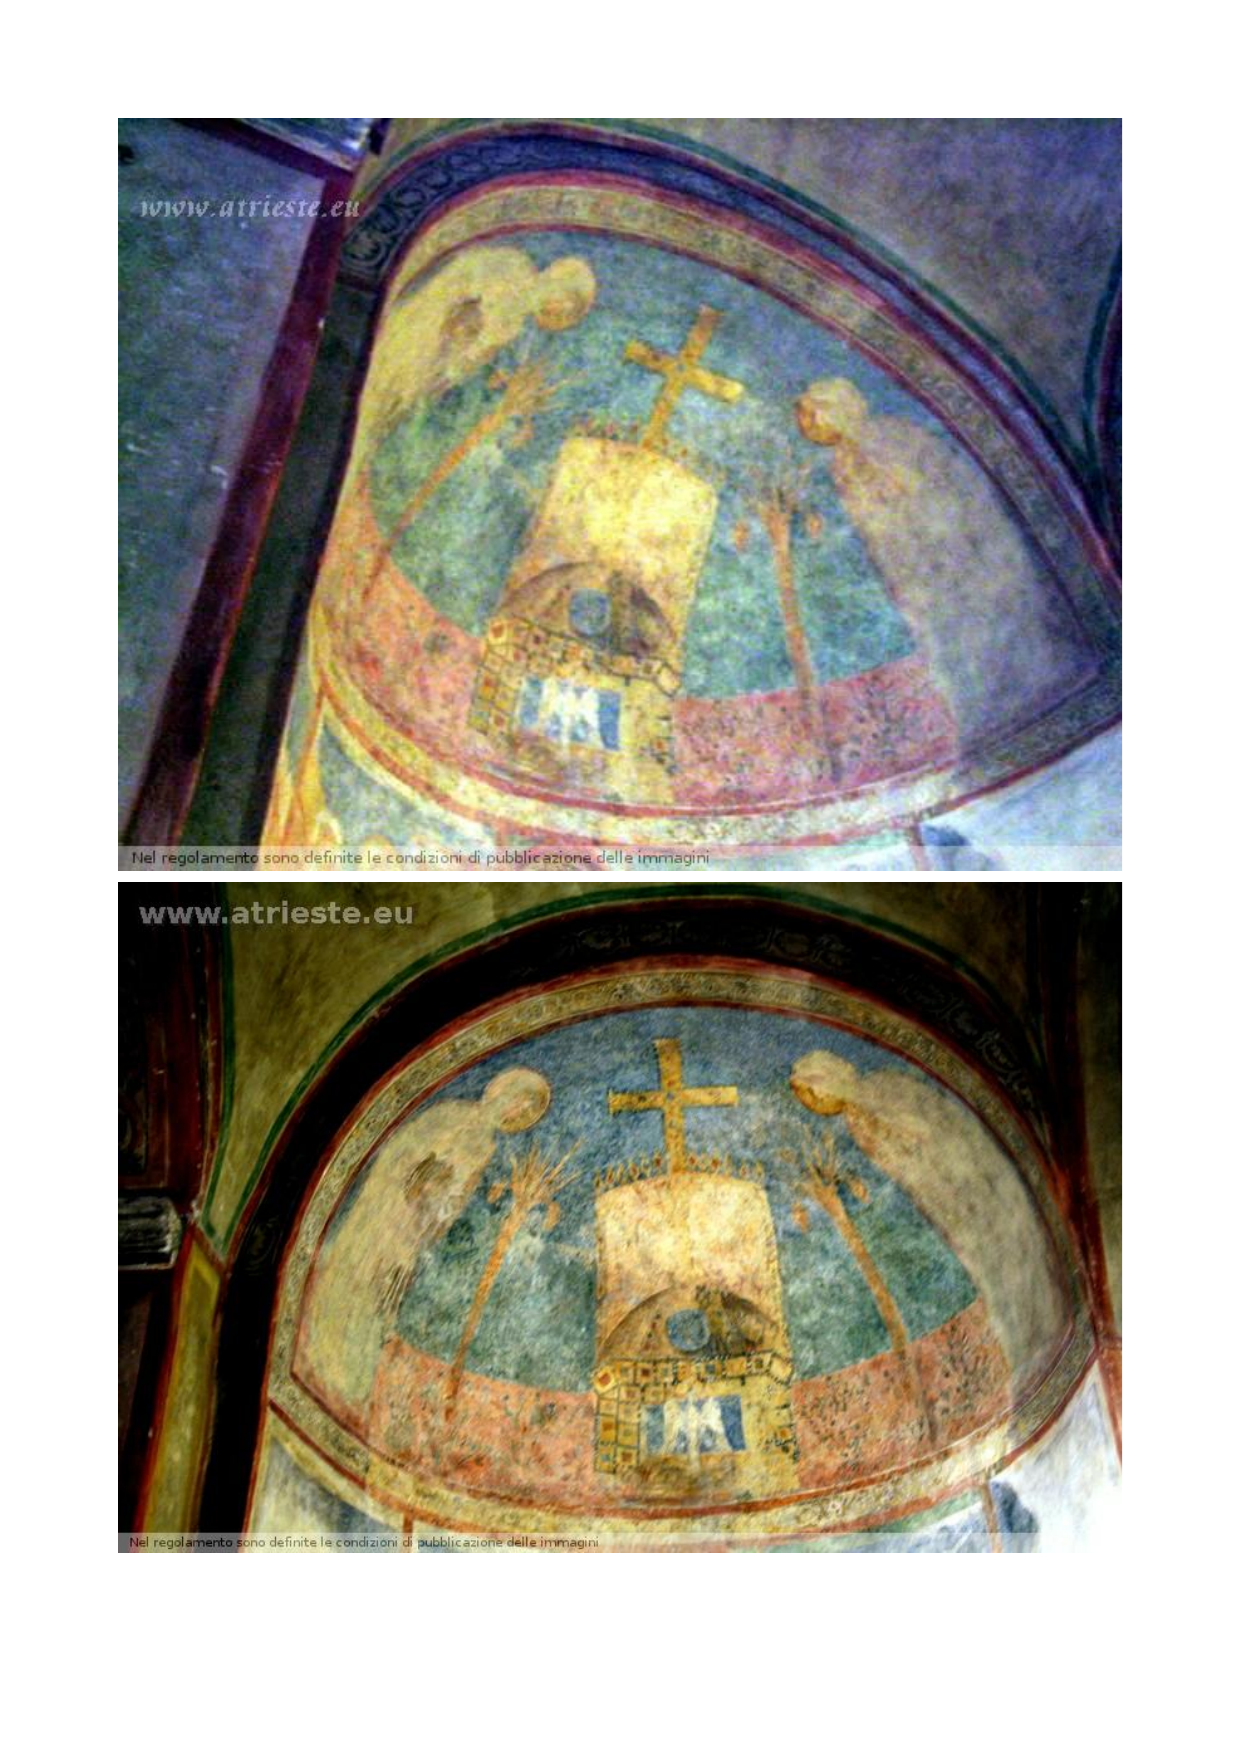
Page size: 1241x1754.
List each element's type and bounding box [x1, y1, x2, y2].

picture [118, 118, 1123, 871]
picture [118, 882, 1123, 1553]
